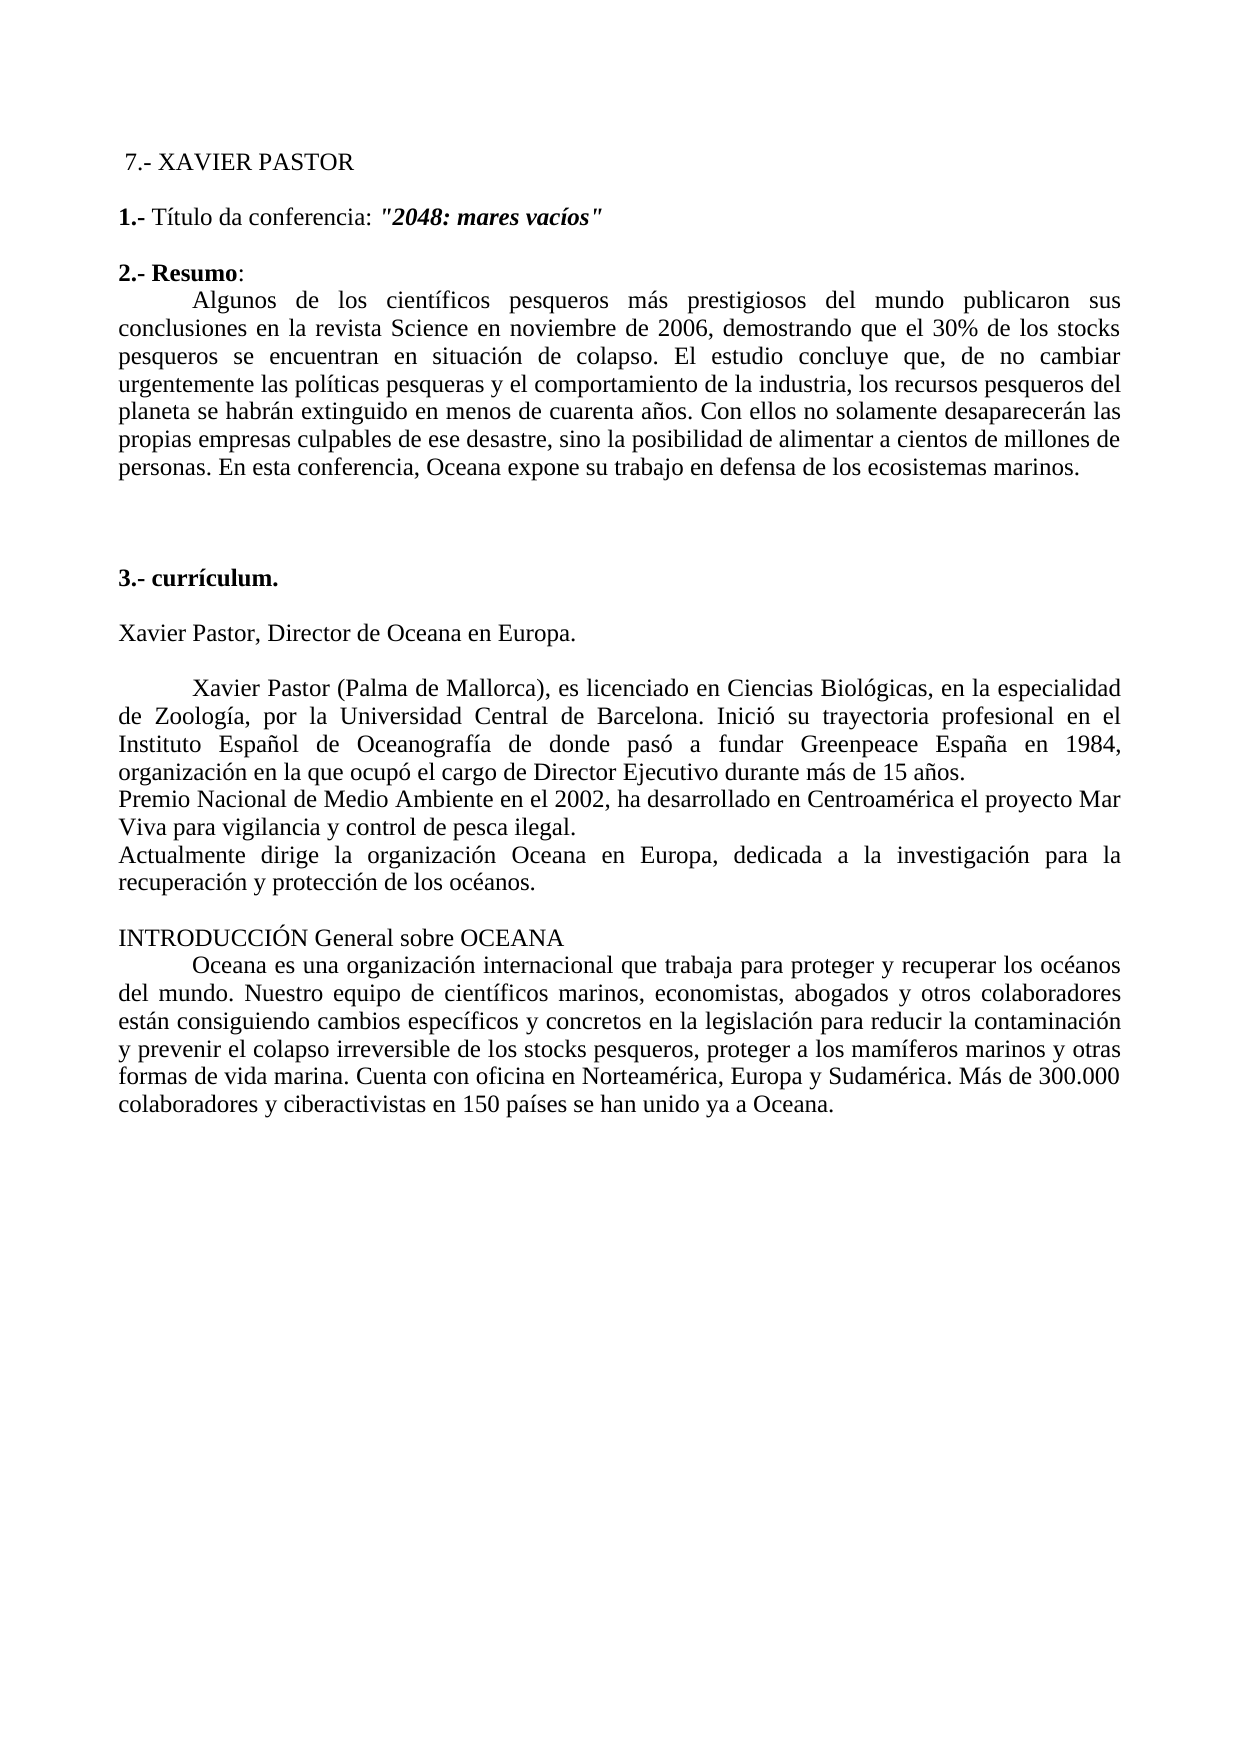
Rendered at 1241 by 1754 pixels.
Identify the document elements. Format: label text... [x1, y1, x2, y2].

text INTRODUCCIÓN General sobre OCEANA [118, 924, 1122, 952]
text 1.- Título da conferencia: "2048: mares vacíos" [118, 203, 1122, 231]
text 7.- XAVIER PASTOR [118, 148, 1122, 176]
text 3.- currículum. [118, 564, 1122, 591]
text Actualmente dirige la organización Oceana en Europa, dedicada a la investigación para la recuperación y protección de los océanos. [118, 841, 1122, 896]
text Premio Nacional de Medio Ambiente en el 2002, ha desarrollado en Centroamérica el proyecto Mar Viva para vigilancia y control de pesca ilegal. [118, 785, 1122, 841]
text Xavier Pastor, Director de Oceana en Europa. [118, 619, 1122, 647]
text Xavier Pastor (Palma de Mallorca), es licenciado en Ciencias Biológicas, en la especialidad de Zoología, por la Universidad Central de Barcelona. Inició su trayectoria profesional en el Instituto Español de Oceanografía de donde pasó a fundar Greenpeace España en 1984, organización en la que ocupó el cargo de Director Ejecutivo durante más de 15 años. [118, 674, 1122, 785]
text Algunos de los científicos pesqueros más prestigiosos del mundo publicaron sus conclusiones en la revista Science en noviembre de 2006, demostrando que el 30% de los stocks pesqueros se encuentran en situación de colapso. El estudio concluye que, de no cambiar urgentemente las políticas pesqueras y el comportamiento de la industria, los recursos pesqueros del planeta se habrán extinguido en menos de cuarenta años. Con ellos no solamente desaparecerán las propias empresas culpables de ese desastre, sino la posibilidad de alimentar a cientos de millones de personas. En esta conferencia, Oceana expone su trabajo en defensa de los ecosistemas marinos. [118, 287, 1122, 481]
text 2.- Resumo: [118, 259, 1122, 287]
text Oceana es una organización internacional que trabaja para proteger y recuperar los océanos del mundo. Nuestro equipo de científicos marinos, economistas, abogados y otros colaboradores están consiguiendo cambios específicos y concretos en la legislación para reducir la contaminación y prevenir el colapso irreversible de los stocks pesqueros, proteger a los mamíferos marinos y otras formas de vida marina. Cuenta con oficina en Norteamérica, Europa y Sudamérica. Más de 300.000 colaboradores y ciberactivistas en 150 países se han unido ya a Oceana. [118, 952, 1122, 1118]
